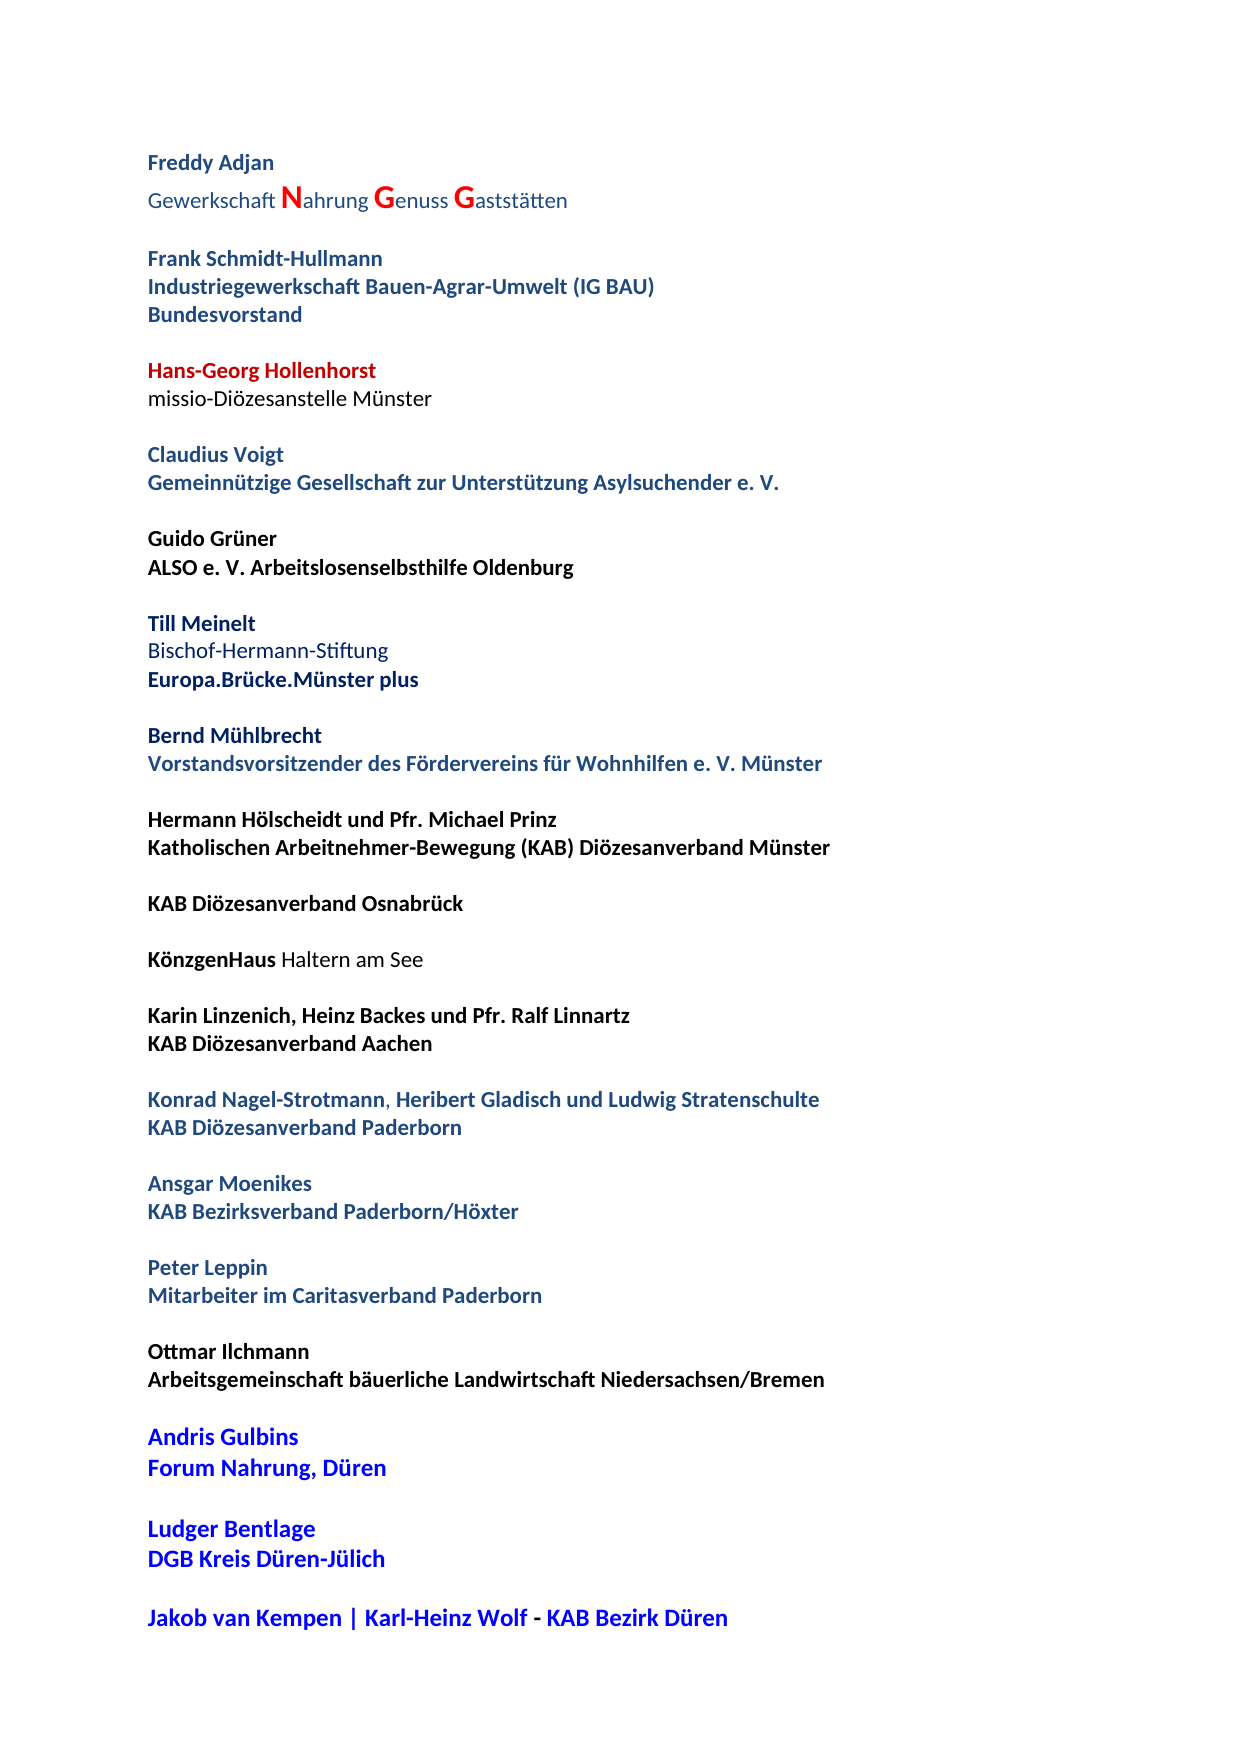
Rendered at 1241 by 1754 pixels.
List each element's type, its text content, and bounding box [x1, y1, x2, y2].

text Gemeinnützige Gesellschaft zur Unterstützung Asylsuchender e. V. [148, 468, 1093, 497]
text Freddy Adjan [148, 148, 1093, 176]
text Hermann Hölscheidt und Pfr. Michael Prinz [148, 805, 1093, 833]
text KönzgenHaus Haltern am See [148, 945, 1093, 973]
text Gewerkschaft Nahrung Genuss Gaststätten [148, 176, 1093, 216]
text Forum Nahrung, Düren [148, 1452, 1093, 1482]
text Jakob van Kempen | Karl-Heinz Wolf - KAB Bezirk Düren [148, 1603, 1093, 1633]
text Andris Gulbins [148, 1421, 1093, 1452]
text Guido Grüner [148, 524, 1093, 553]
text Bundesvorstand [148, 300, 1093, 328]
text KAB Diözesanverband Osnabrück [148, 889, 1093, 917]
text Peter Leppin [148, 1253, 1093, 1281]
text Katholischen Arbeitnehmer-Bewegung (KAB) Diözesanverband Münster [148, 833, 1093, 861]
text KAB Diözesanverband Paderborn [148, 1113, 1093, 1141]
text Bischof-Hermann-Stiftung [148, 637, 1093, 665]
text Ansgar Moenikes [148, 1169, 1093, 1197]
text Ludger Bentlage [148, 1513, 1093, 1543]
table_cell missio-Diözesanstelle Münster [148, 385, 609, 412]
text KAB Bezirksverband Paderborn/Höxter [148, 1197, 1093, 1225]
table_header Hans-Georg Hollenhorst [148, 356, 609, 384]
text Claudius Voigt [148, 441, 1093, 468]
text Konrad Nagel-Strotmann, Heribert Gladisch und Ludwig Stratenschulte [148, 1085, 1093, 1113]
text Industriegewerkschaft Bauen-Agrar-Umwelt (IG BAU) [148, 272, 1093, 300]
text Frank Schmidt-Hullmann [148, 244, 1093, 272]
text DGB Kreis Düren-Jülich [148, 1543, 1093, 1574]
text KAB Diözesanverband Aachen [148, 1029, 1093, 1057]
text Karin Linzenich, Heinz Backes und Pfr. Ralf Linnartz [148, 1001, 1093, 1029]
text Vorstandsvorsitzender des Fördervereins für Wohnhilfen e. V. Münster [148, 749, 1093, 777]
text Arbeitsgemeinschaft bäuerliche Landwirtschaft Niedersachsen/Bremen [148, 1365, 1093, 1393]
text Europa.Brücke.Münster plus [148, 665, 1093, 693]
text Mitarbeiter im Caritasverband Paderborn [148, 1281, 1093, 1309]
text Till Meinelt [148, 609, 1093, 637]
text Bernd Mühlbrecht [148, 721, 1093, 749]
text ALSO e. V. Arbeitslosenselbsthilfe Oldenburg [148, 553, 1093, 581]
text Ottmar Ilchmann [148, 1337, 1093, 1365]
